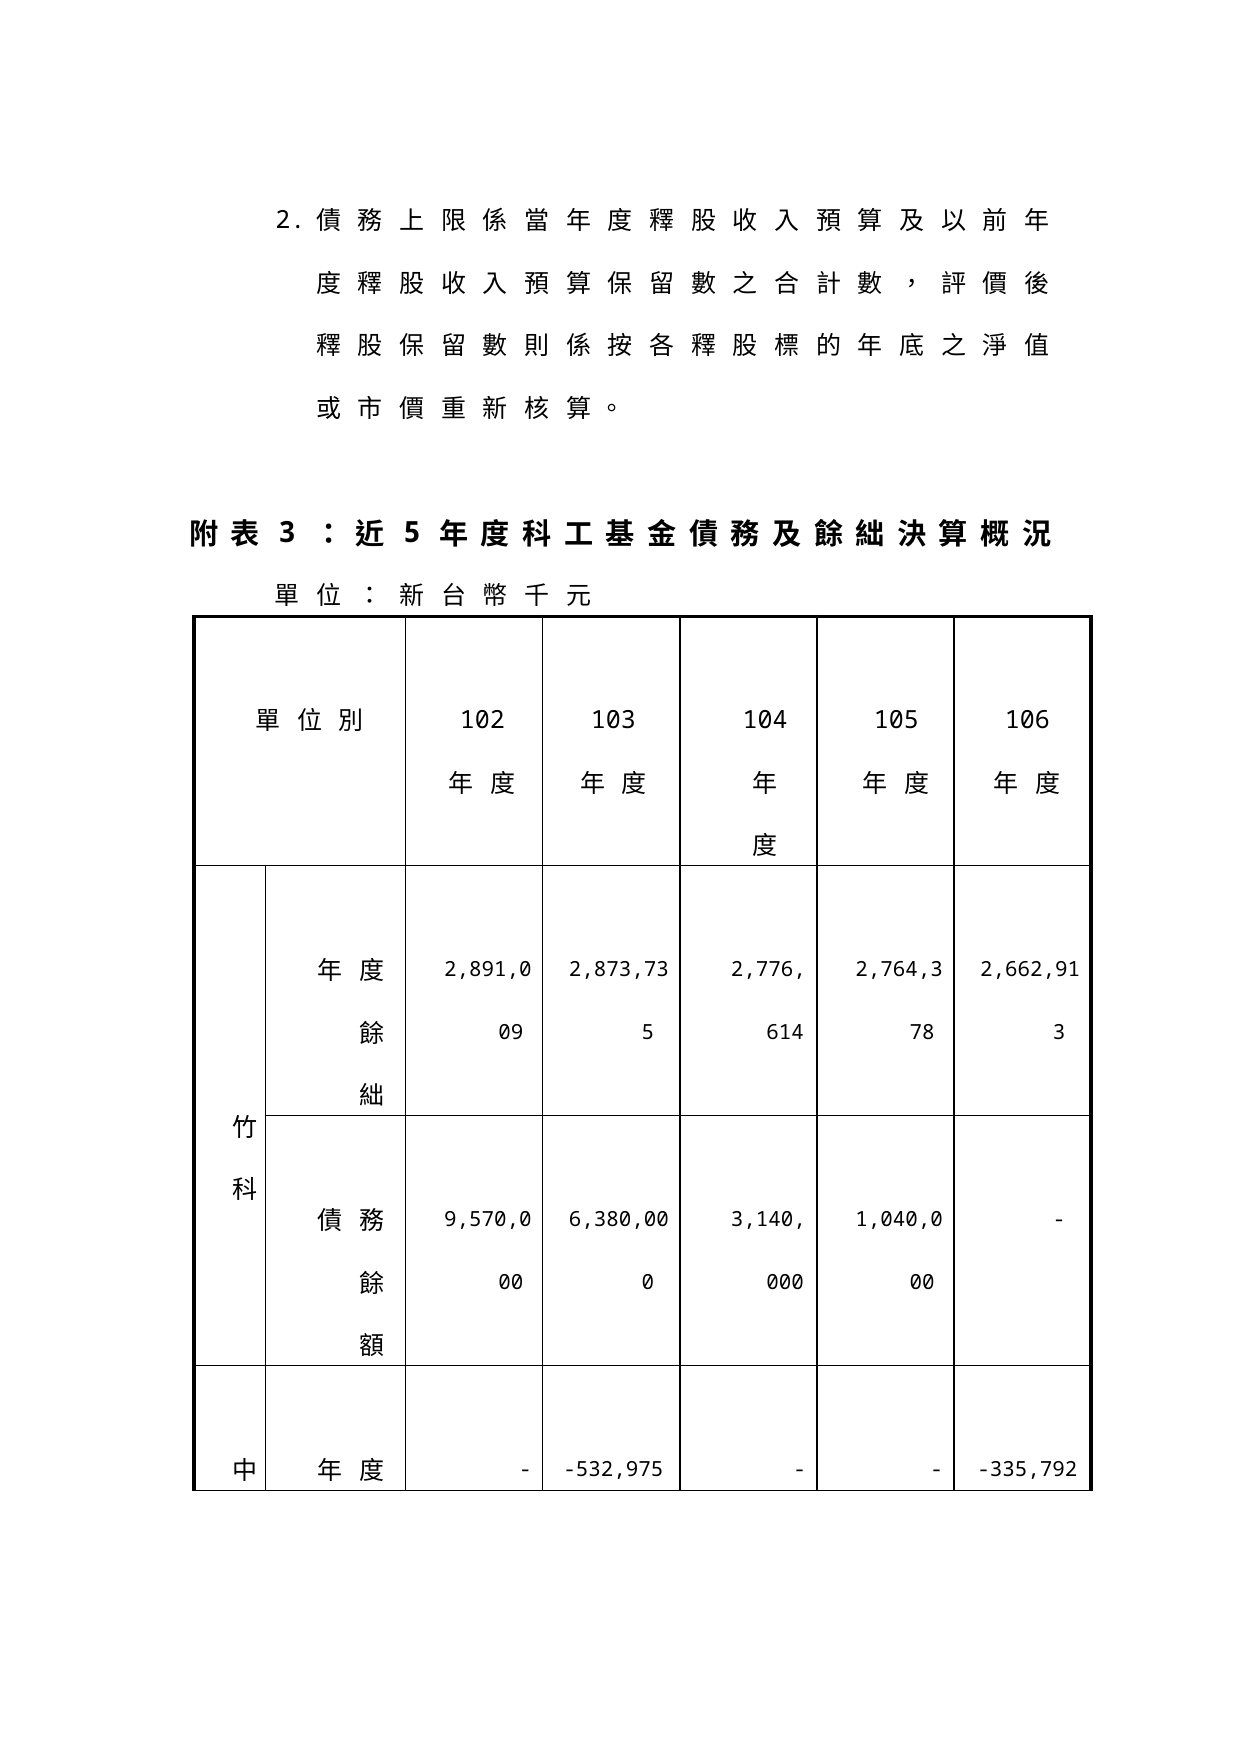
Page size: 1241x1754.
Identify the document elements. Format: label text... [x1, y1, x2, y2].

table_cell 債務餘額 [266, 1116, 405, 1365]
table_cell -532,975 [543, 1366, 679, 1490]
table_cell 3,140,000 [681, 1116, 816, 1365]
text 附表3：近5年度科工基金債務及餘絀決算概況 單位：新台幣千元 [183, 490, 1058, 615]
table_cell -335,792 [955, 1366, 1089, 1490]
table_cell 年度 [266, 1366, 405, 1490]
table_cell [406, 1366, 542, 1490]
table_header 102年度 [406, 618, 542, 865]
table_cell 2,891,009 [406, 866, 542, 1115]
table_cell 年度餘絀 [266, 866, 405, 1115]
table_cell [681, 1366, 816, 1490]
text 2.債務上限係當年度釋股收入預算及以前年度釋股收入預算保留數之合計數，評價後釋股保留數則係按各釋股標的年底之淨值或市價重新核算。 [183, 177, 1058, 427]
table_cell 2,873,735 [543, 866, 679, 1115]
table_cell 2,662,913 [955, 866, 1089, 1115]
table_cell - [955, 1116, 1089, 1365]
table_cell 9,570,000 [406, 1116, 542, 1365]
table_header 104年度 [681, 618, 816, 865]
table_cell 中 [196, 1366, 265, 1490]
table_header 105年度 [818, 618, 953, 865]
table_cell 6,380,000 [543, 1116, 679, 1365]
table_header 103年度 [543, 618, 679, 865]
table_header 單位別 [196, 618, 405, 865]
table_header 106年度 [955, 618, 1089, 865]
table_cell 竹科 [196, 866, 265, 1365]
table_cell 2,776,614 [681, 866, 816, 1115]
table_cell 1,040,000 [818, 1116, 953, 1365]
table_cell [818, 1366, 953, 1490]
table_cell 2,764,378 [818, 866, 953, 1115]
